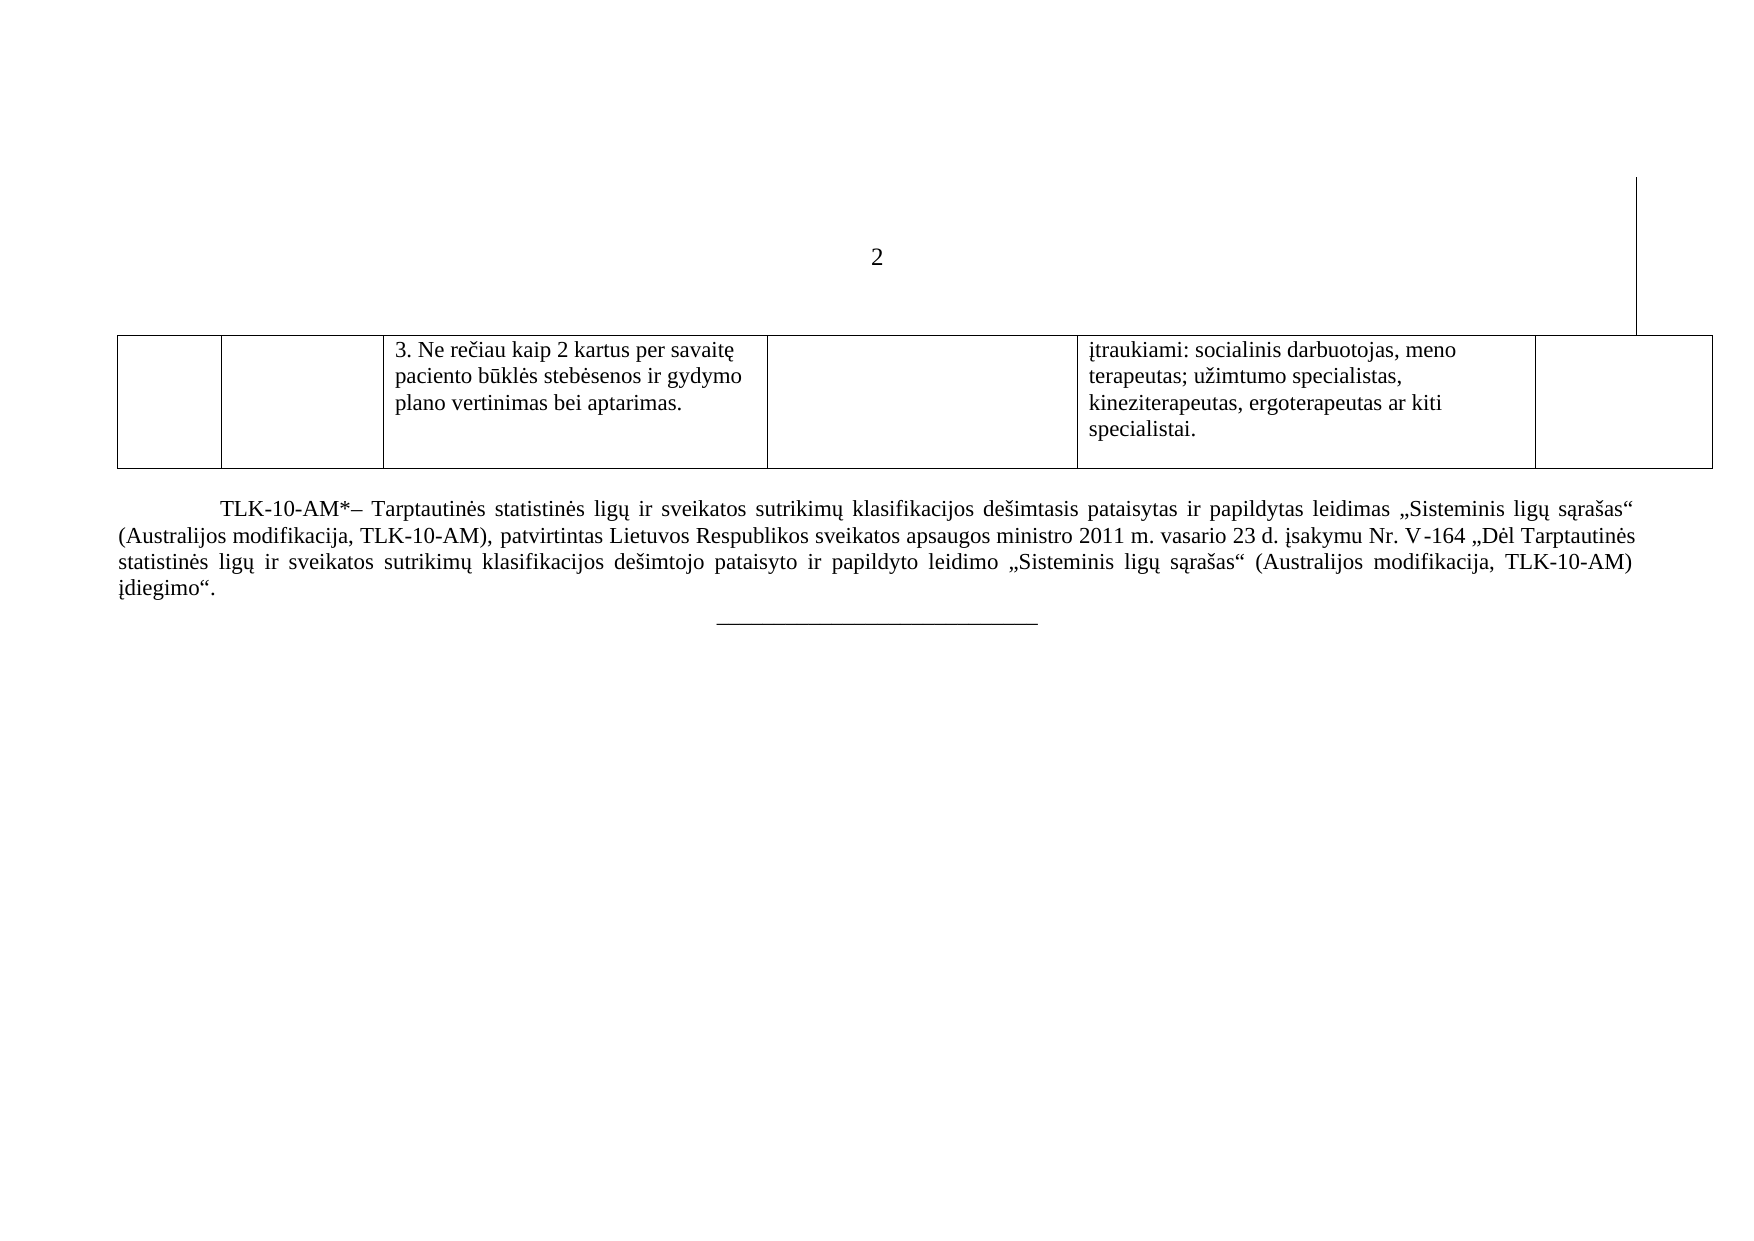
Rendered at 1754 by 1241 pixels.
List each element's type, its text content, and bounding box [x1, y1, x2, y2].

table_cell įtraukiami: socialinis darbuotojas, meno terapeutas; užimtumo specialistas, kineziterapeutas, ergoterapeutas ar kiti specialistai. [1078, 336, 1535, 468]
table_cell [118, 336, 221, 468]
table_cell [222, 336, 383, 468]
table_cell [1536, 336, 1712, 468]
table_cell [768, 336, 1077, 468]
text ____________________________ [118, 601, 1636, 627]
table_cell 3. Ne rečiau kaip 2 kartus per savaitę paciento būklės stebėsenos ir gydymo plano vertinimas bei aptarimas. [384, 336, 767, 468]
text TLK-10-AM*– Tarptautinės statistinės ligų ir sveikatos sutrikimų klasifikacijos dešimtasis pataisytas ir papildytas leidimas „Sisteminis ligų sąrašas“ (Australijos modifikacija, TLK-10-AM), patvirtintas Lietuvos Respublikos sveikatos apsaugos ministro 2011 m. vasario 23 d. įsakymu Nr. V‑164 „Dėl Tarptautinės statistinės ligų ir sveikatos sutrikimų klasifikacijos dešimtojo pataisyto ir papildyto leidimo „Sisteminis ligų sąrašas“ (Australijos modifikacija, TLK-10-AM) įdiegimo“. [118, 495, 1636, 601]
